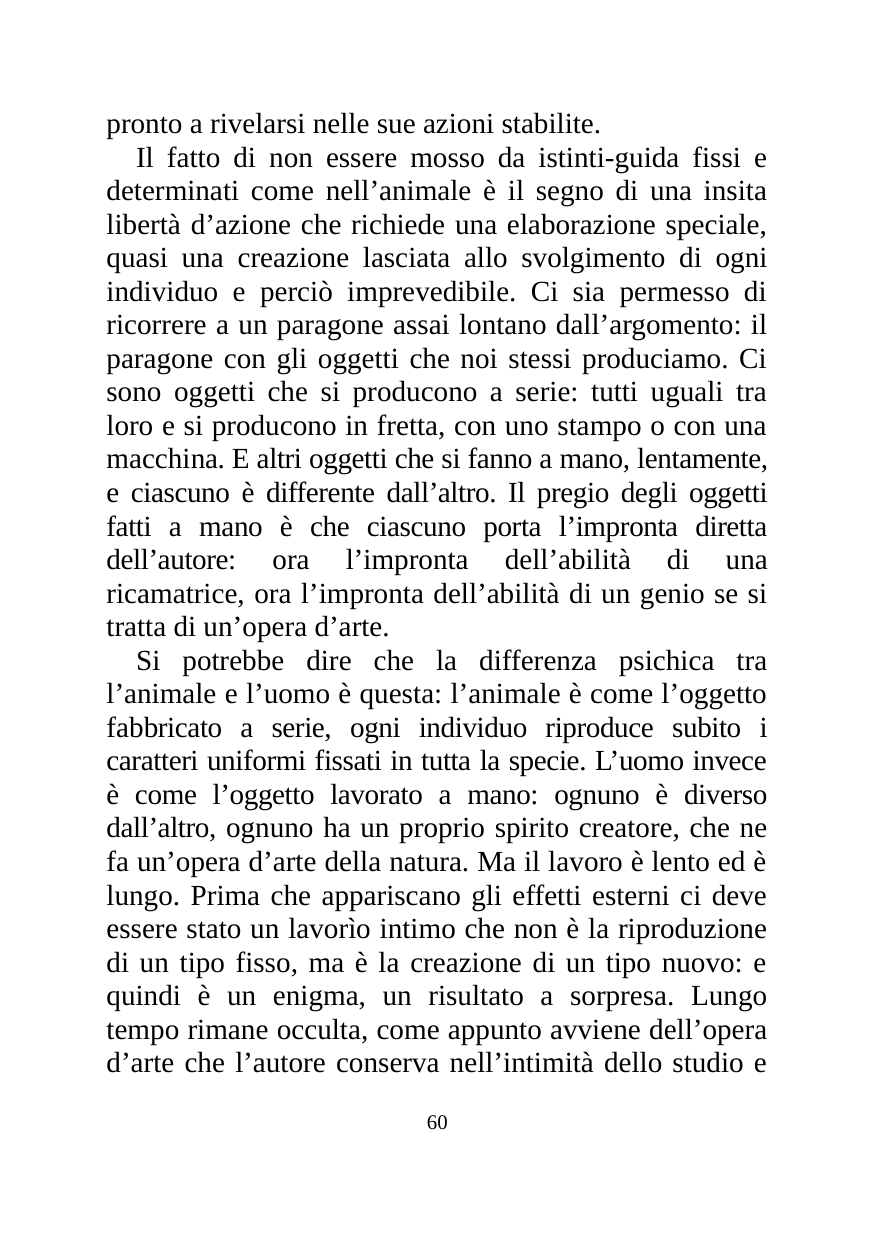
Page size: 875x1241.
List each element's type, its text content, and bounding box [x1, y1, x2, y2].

text Si potrebbe dire che la differenza psichica tra l’animale e l’uomo è questa: l’animale è come l’oggetto fabbricato a serie, ogni individuo riproduce subito i caratteri uniformi fissati in tutta la specie. L’uomo invece è come l’oggetto lavorato a mano: ognuno è diverso dall’altro, ognuno ha un proprio spirito creatore, che ne fa un’opera d’arte della natura. Ma il lavoro è lento ed è lungo. Prima che appariscano gli effetti esterni ci deve essere stato un lavorìo intimo che non è la riproduzione di un tipo fisso, ma è la creazione di un tipo nuovo: e quindi è un enigma, un risultato a sorpresa. Lungo tempo rimane occulta, come appunto avviene dell’opera d’arte che l’autore conserva nell’intimità dello studio e [106, 643, 768, 1079]
text Il fatto di non essere mosso da istinti-guida fissi e determinati come nell’animale è il segno di una insita libertà d’azione che richiede una elaborazione speciale, quasi una creazione lasciata allo svolgimento di ogni individuo e perciò imprevedibile. Ci sia permesso di ricorrere a un paragone assai lontano dall’argomento: il paragone con gli oggetti che noi stessi produciamo. Ci sono oggetti che si producono a serie: tutti uguali tra loro e si producono in fretta, con uno stampo o con una macchina. E altri oggetti che si fanno a mano, lentamente, e ciascuno è differente dall’altro. Il pregio degli oggetti fatti a mano è che ciascuno porta l’impronta diretta dell’autore: ora l’impronta dell’abilità di una ricamatrice, ora l’impronta dell’abilità di un genio se si tratta di un’opera d’arte. [106, 140, 768, 643]
text pronto a rivelarsi nelle sue azioni stabilite. [106, 106, 768, 140]
